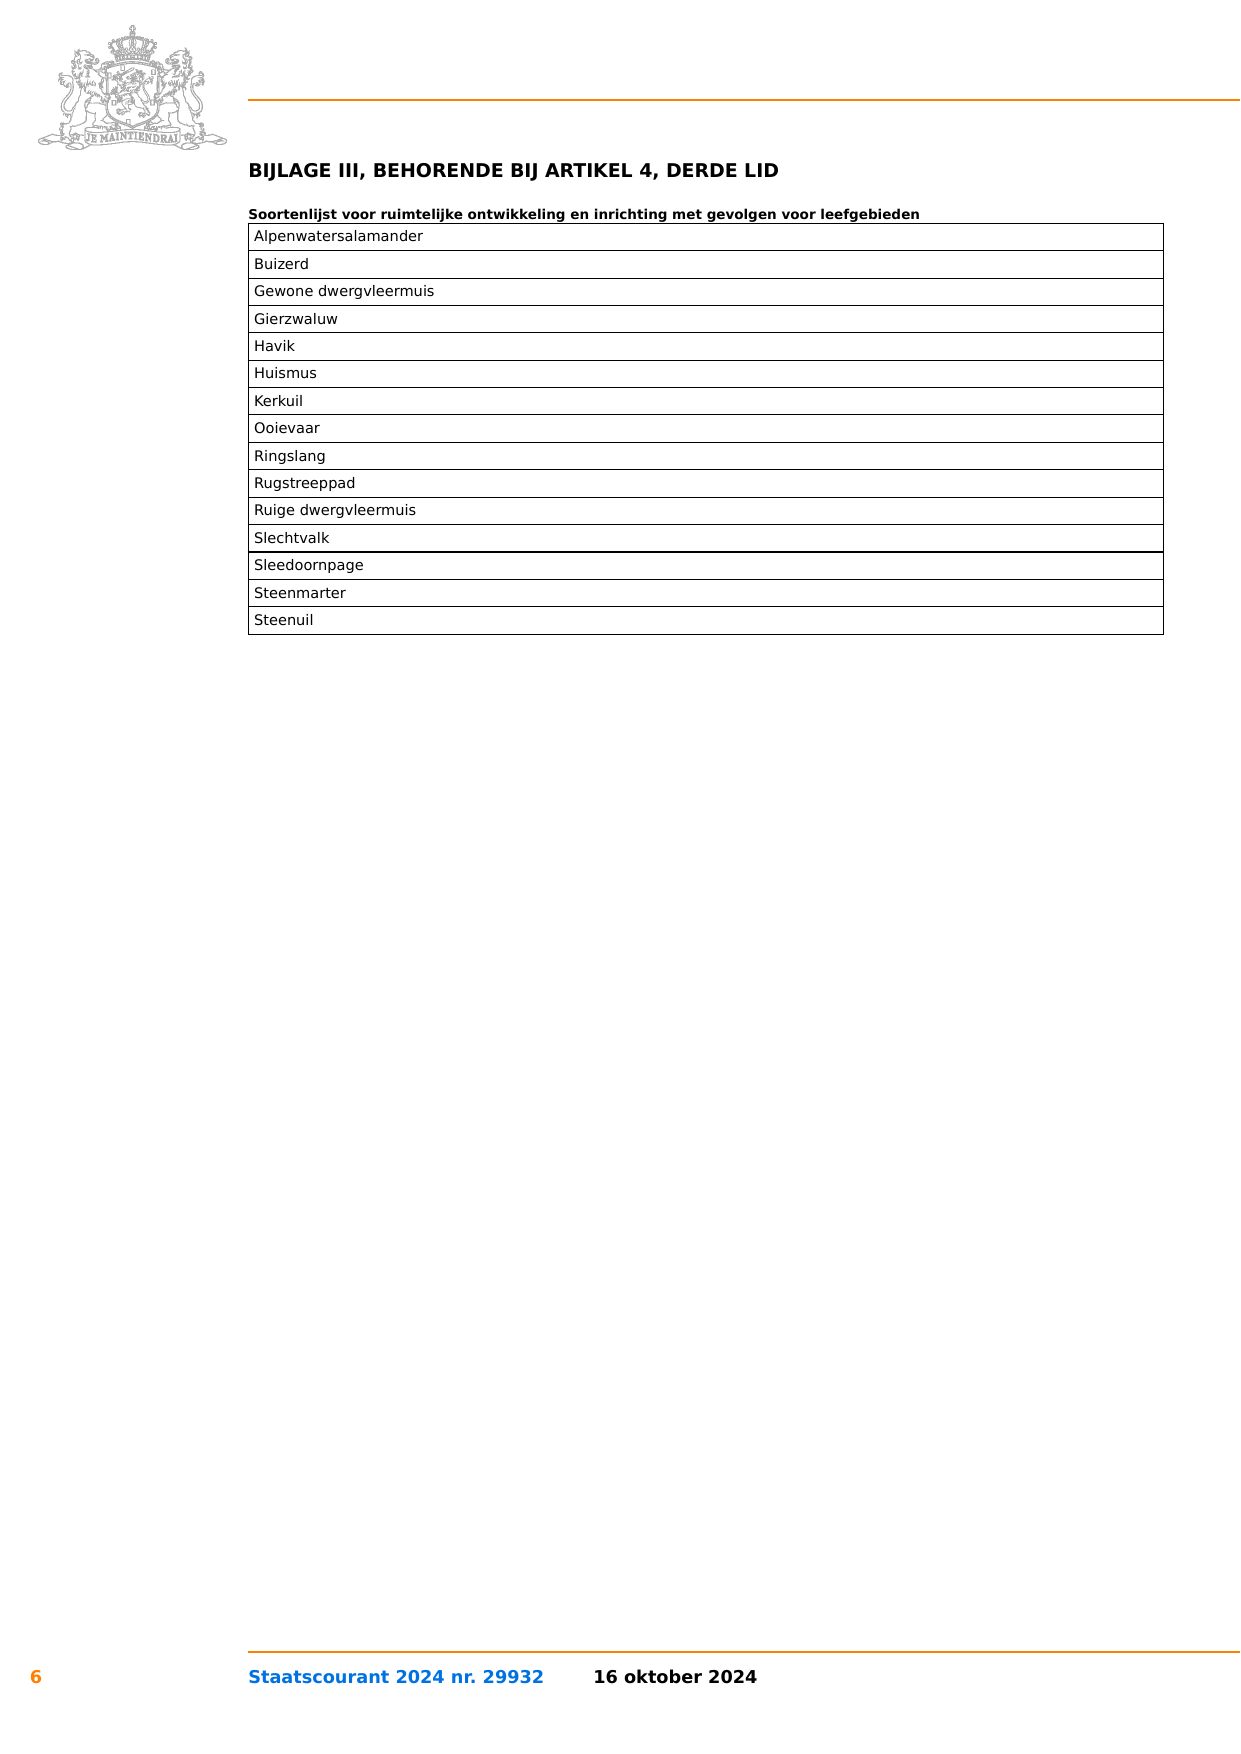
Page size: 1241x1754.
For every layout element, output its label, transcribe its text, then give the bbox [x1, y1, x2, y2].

table_cell Sleedoornpage [249, 553, 1163, 579]
table_cell Rugstreeppad [249, 470, 1163, 497]
table_header Soortenlijst voor ruimtelijke ontwikkeling en inrichting met gevolgen voor leefgebieden [248, 207, 1163, 223]
table_cell Slechtvalk [249, 525, 1163, 551]
table_cell Steenmarter [249, 580, 1163, 606]
table_cell Huismus [249, 361, 1163, 387]
table_cell Havik [249, 333, 1163, 359]
picture [38, 25, 227, 150]
table_cell Ruige dwergvleermuis [249, 498, 1163, 524]
table_cell Alpenwatersalamander [249, 224, 1163, 250]
table_cell Buizerd [249, 251, 1163, 277]
table_cell Ringslang [249, 443, 1163, 469]
table_cell Kerkuil [249, 388, 1163, 414]
table_cell Ooievaar [249, 415, 1163, 442]
table_cell Steenuil [249, 607, 1163, 633]
subtitle BIJLAGE III, BEHORENDE BIJ ARTIKEL 4, DERDE LID [248, 160, 1163, 182]
table_cell Gierzwaluw [249, 306, 1163, 332]
table_cell Gewone dwergvleermuis [249, 279, 1163, 305]
